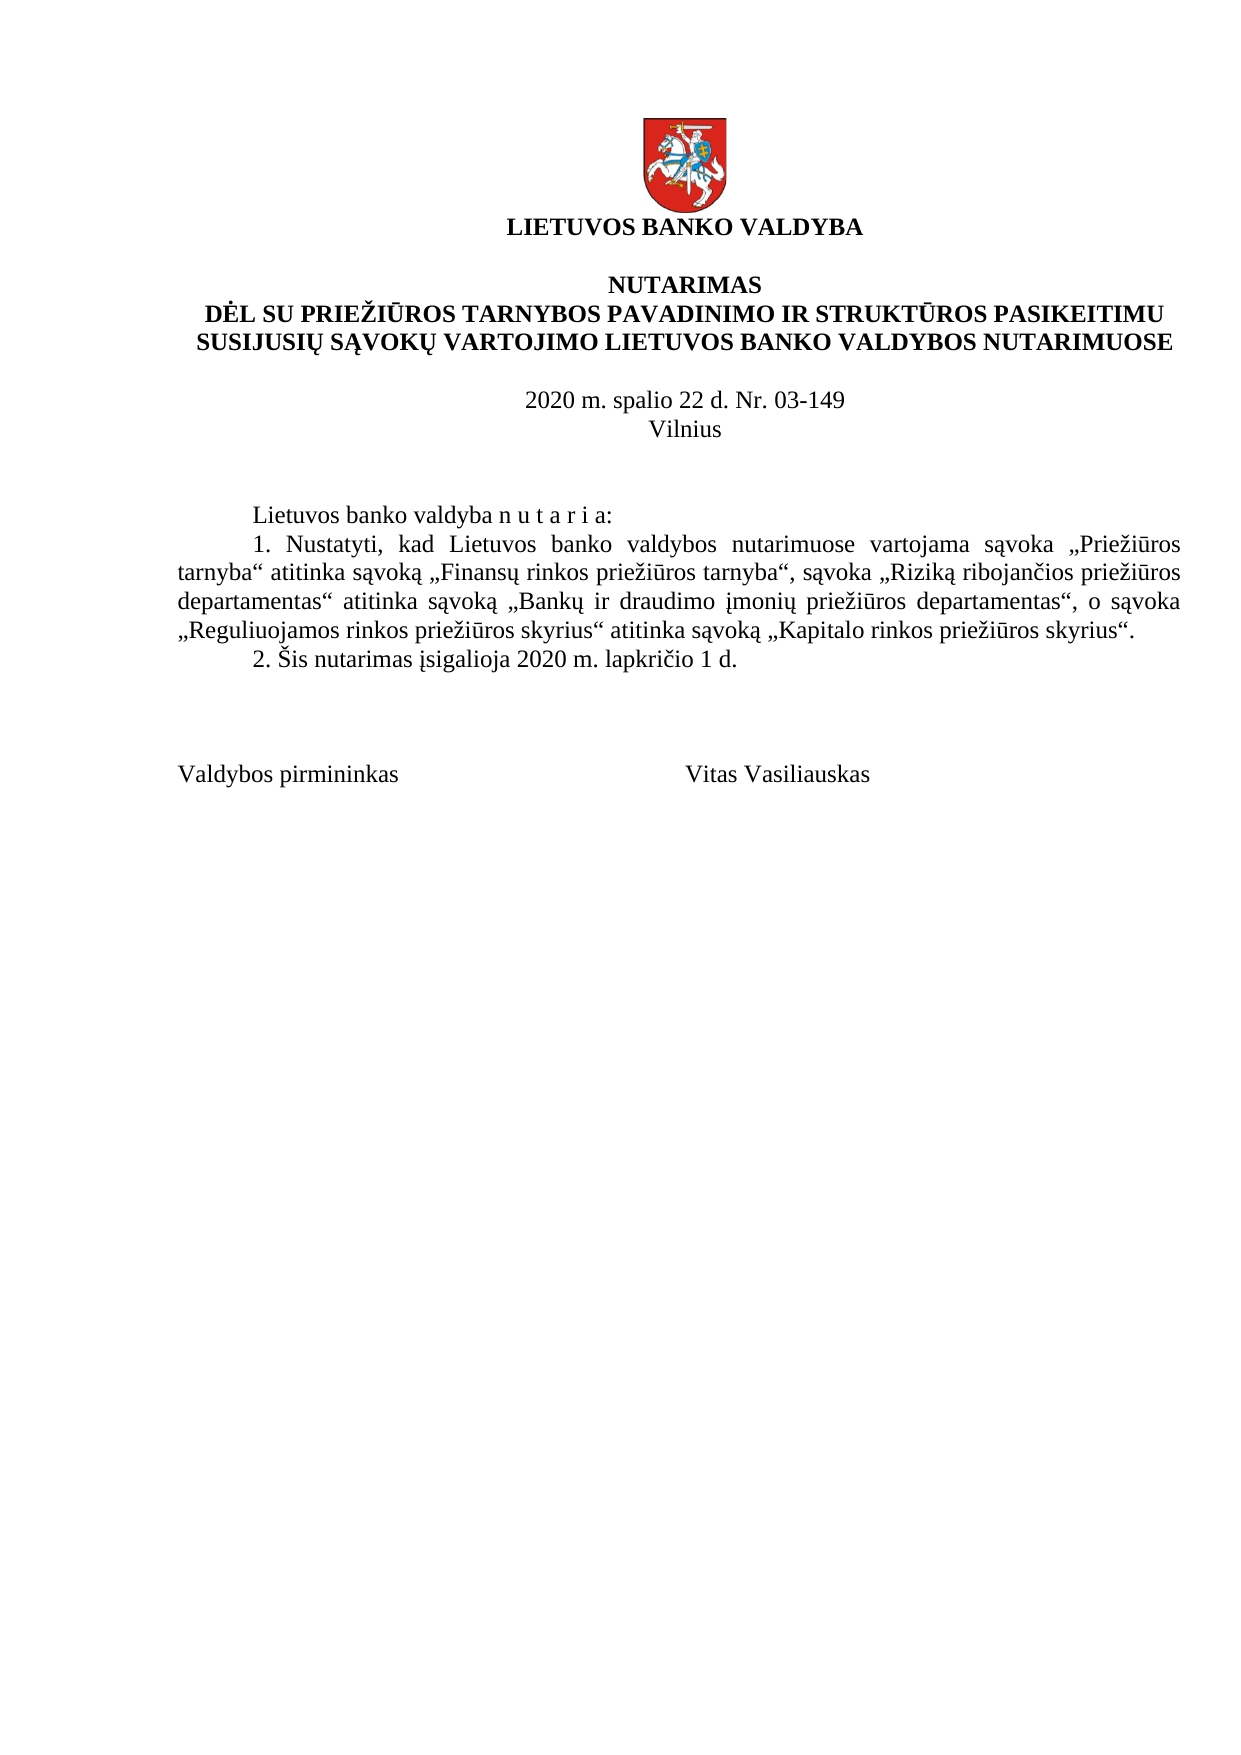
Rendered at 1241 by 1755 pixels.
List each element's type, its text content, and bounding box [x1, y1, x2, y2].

text NUTARIMAS [188, 270, 1181, 299]
text 2. Šis nutarimas įsigalioja 2020 m. lapkričio 1 d. [177, 644, 1181, 672]
text Lietuvos banko valdyba n u t a r i a: [177, 500, 1181, 529]
text Vilnius [188, 414, 1181, 442]
text Valdybos pirmininkas Vitas Vasiliauskas [177, 759, 1181, 787]
text LIETUVOS BANKO VALDYBA [188, 212, 1181, 241]
text 2020 m. spalio 22 d. Nr. 03-149 [188, 385, 1181, 414]
text 1. Nustatyti, kad Lietuvos banko valdybos nutarimuose vartojama sąvoka „Priežiūros tarnyba“ atitinka sąvoką „Finansų rinkos priežiūros tarnyba“, sąvoka „Riziką ribojančios priežiūros departamentas“ atitinka sąvoką „Bankų ir draudimo įmonių priežiūros departamentas“, o sąvoka „Reguliuojamos rinkos priežiūros skyrius“ atitinka sąvoką „Kapitalo rinkos priežiūros skyrius“. [177, 529, 1181, 644]
text DĖL SU PRIEŽIŪROS TARNYBOS PAVADINIMO IR STRUKTŪROS PASIKEITIMU SUSIJUSIŲ SĄVOKŲ VARTOJIMO LIETUVOS BANKO VALDYBOS NUTARIMUOSE [188, 299, 1181, 356]
